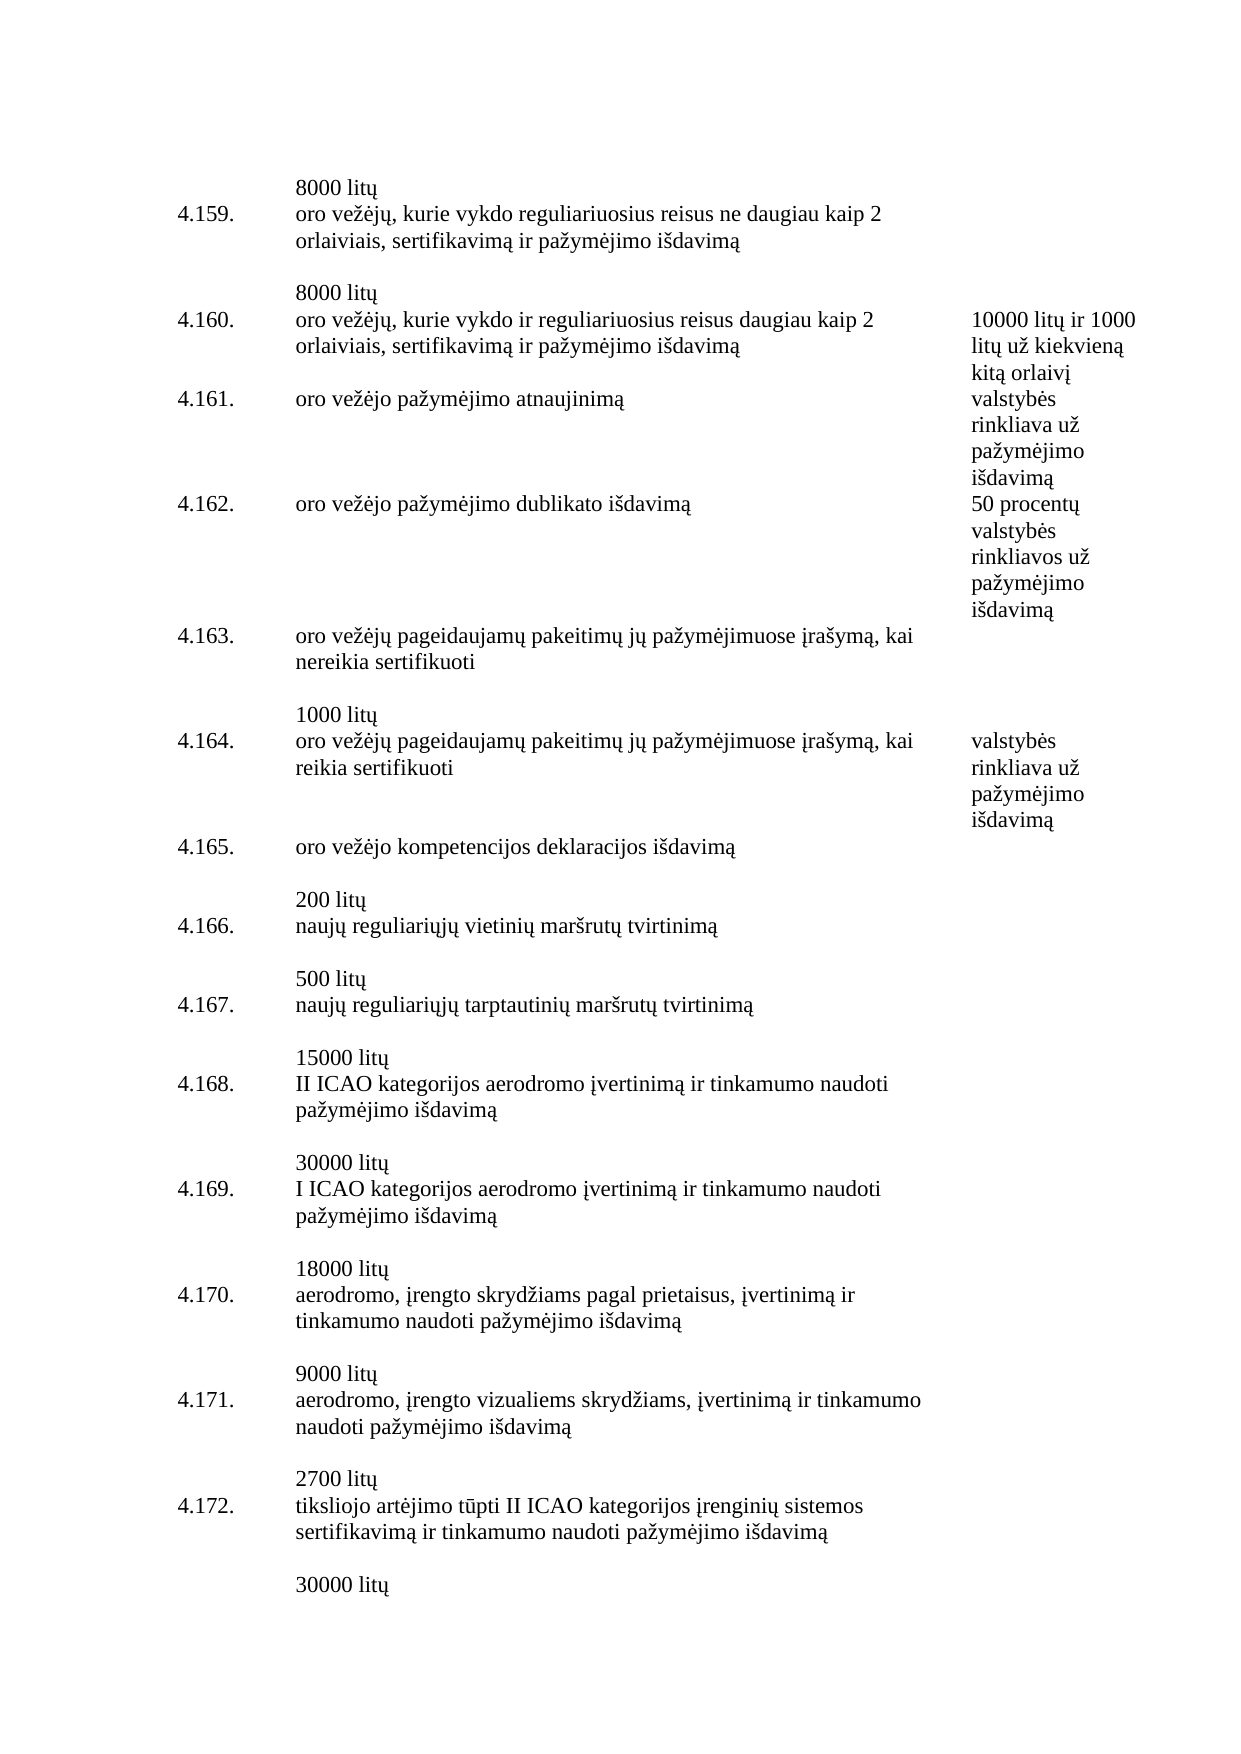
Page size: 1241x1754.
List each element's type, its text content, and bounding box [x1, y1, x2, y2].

text 4.167. naujų reguliariųjų tarptautinių maršrutų tvirtinimą 15000 litų [177, 991, 945, 1070]
table_cell oro vežėjo pažymėjimo atnaujinimą [284, 385, 960, 490]
text 4.172. tiksliojo artėjimo tūpti II ICAO kategorijos įrenginių sistemos sertifikavimą ir tinkamumo naudoti pažymėjimo išdavimą 30000 litų [177, 1492, 945, 1597]
text 4.163. oro vežėjų pageidaujamų pakeitimų jų pažymėjimuose įrašymą, kai nereikia sertifikuoti 1000 litų [177, 622, 945, 727]
table_header 4.160. [166, 306, 284, 385]
text 4.171. aerodromo, įrengto vizualiems skrydžiams, įvertinimą ir tinkamumo naudoti pažymėjimo išdavimą 2700 litų [177, 1386, 945, 1492]
text 4.165. oro vežėjo kompetencijos deklaracijos išdavimą 200 litų [177, 833, 945, 912]
table_header oro vežėjų pageidaujamų pakeitimų jų pažymėjimuose įrašymą, kai reikia sertifikuoti [284, 728, 960, 833]
text 4.166. naujų reguliariųjų vietinių maršrutų tvirtinimą 500 litų [177, 912, 945, 991]
table_cell valstybės rinkliava už pažymėjimo išdavimą [960, 385, 1152, 490]
text 4.168. II ICAO kategorijos aerodromo įvertinimą ir tinkamumo naudoti pažymėjimo išdavimą 30000 litų [177, 1070, 945, 1176]
table_header 4.164. [166, 728, 284, 833]
table_cell 4.162. [166, 490, 284, 622]
table_header 10000 litų ir 1000 litų už kiekvieną kitą orlaivį [960, 306, 1152, 385]
text 4.169. I ICAO kategorijos aerodromo įvertinimą ir tinkamumo naudoti pažymėjimo išdavimą 18000 litų [177, 1176, 945, 1281]
text 4.170. aerodromo, įrengto skrydžiams pagal prietaisus, įvertinimą ir tinkamumo naudoti pažymėjimo išdavimą 9000 litų [177, 1281, 945, 1386]
table_cell 4.161. [166, 385, 284, 490]
text 4.159. oro vežėjų, kurie vykdo reguliariuosius reisus ne daugiau kaip 2 orlaiviais, sertifikavimą ir pažymėjimo išdavimą 8000 litų [177, 200, 945, 306]
table_header valstybės rinkliava už pažymėjimo išdavimą [960, 728, 1152, 833]
table_header oro vežėjų, kurie vykdo ir reguliariuosius reisus daugiau kaip 2 orlaiviais, sertifikavimą ir pažymėjimo išdavimą [284, 306, 960, 385]
table_cell 50 procentų valstybės rinkliavos už pažymėjimo išdavimą [960, 490, 1152, 622]
table_cell oro vežėjo pažymėjimo dublikato išdavimą [284, 490, 960, 622]
text 8000 litų [177, 148, 945, 200]
